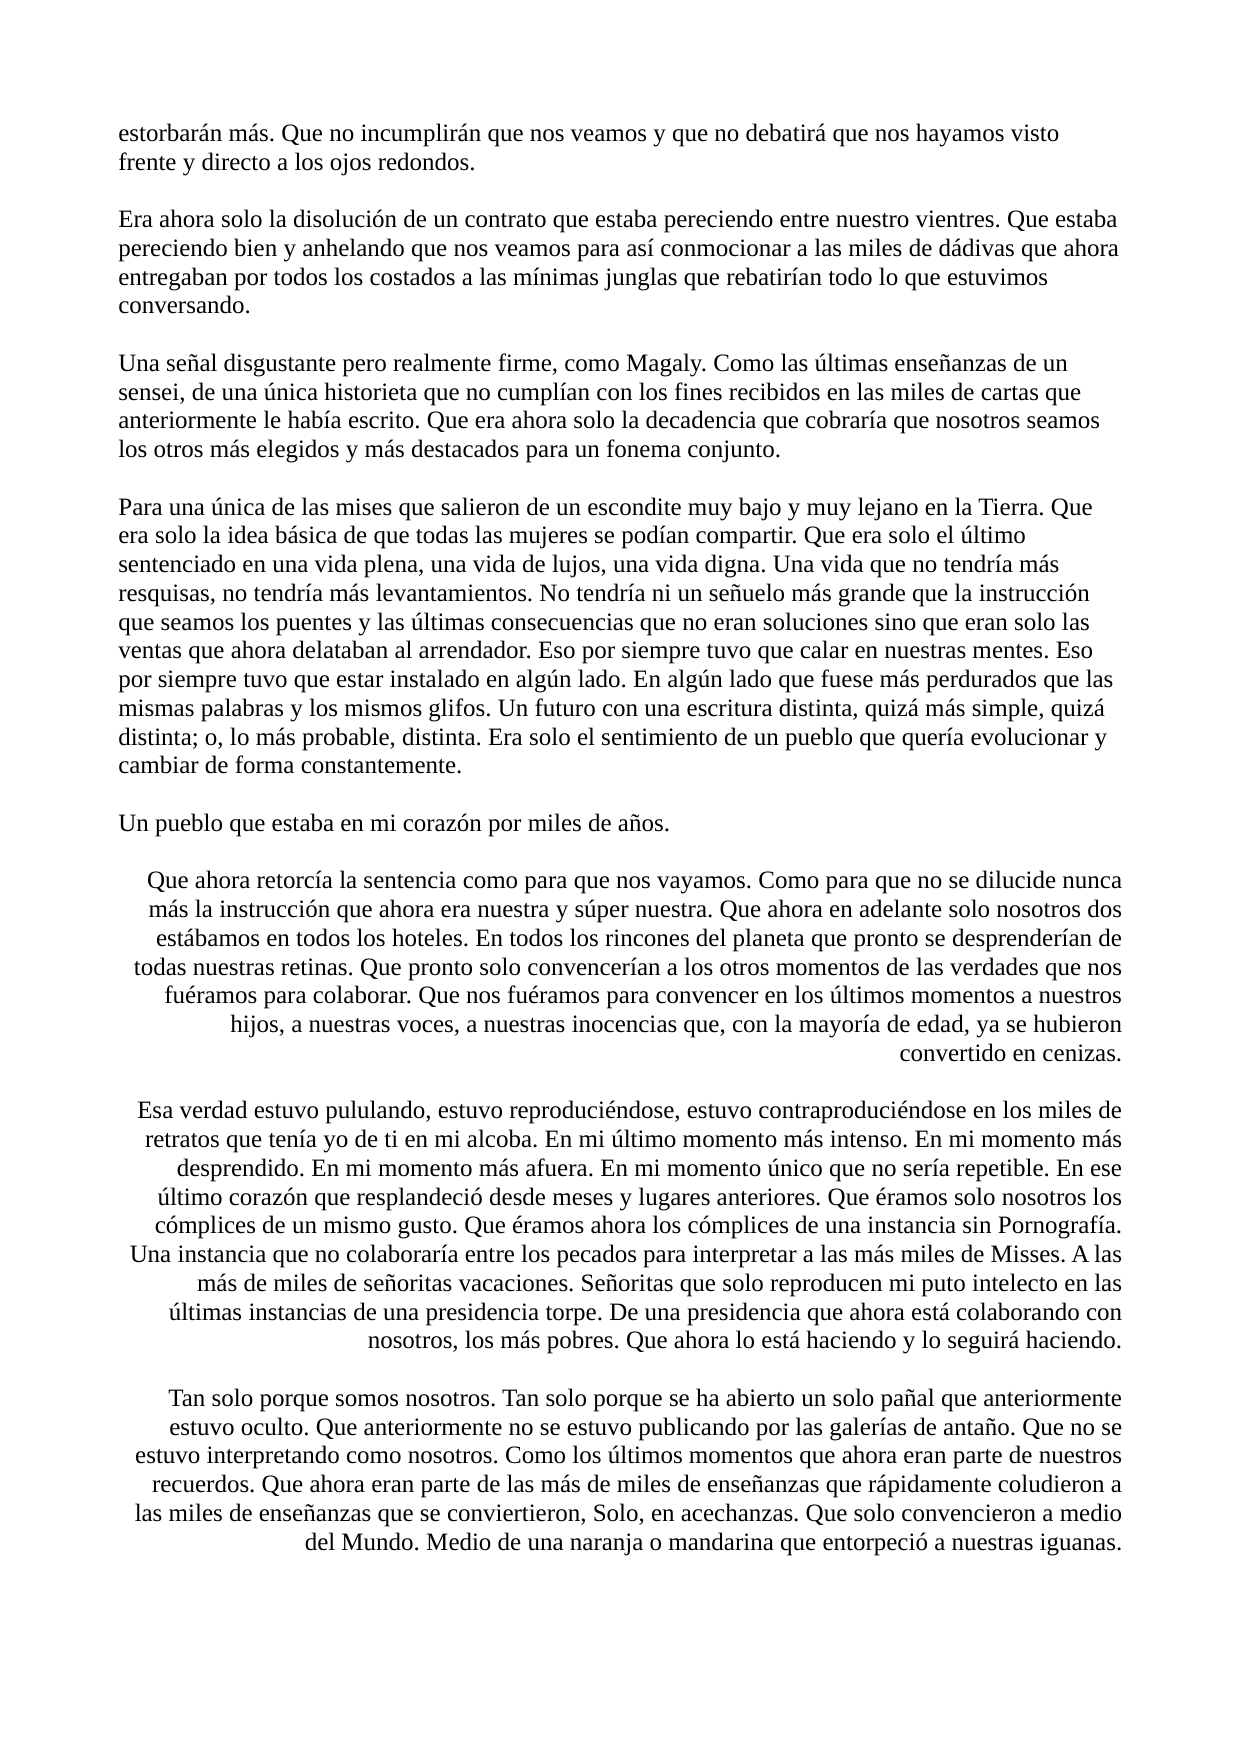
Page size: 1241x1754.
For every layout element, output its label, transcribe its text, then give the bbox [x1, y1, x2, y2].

text Esa verdad estuvo pululando, estuvo reproduciéndose, estuvo contraproduciéndose en los miles de retratos que tenía yo de ti en mi alcoba. En mi último momento más intenso. En mi momento más desprendido. En mi momento más afuera. En mi momento único que no sería repetible. En ese último corazón que resplandeció desde meses y lugares anteriores. Que éramos solo nosotros los cómplices de un mismo gusto. Que éramos ahora los cómplices de una instancia sin Pornografía. Una instancia que no colaboraría entre los pecados para interpretar a las más miles de Misses. A las más de miles de señoritas vacaciones. Señoritas que solo reproducen mi puto intelecto en las últimas instancias de una presidencia torpe. De una presidencia que ahora está colaborando con nosotros, los más pobres. Que ahora lo está haciendo y lo seguirá haciendo. [118, 1096, 1122, 1354]
text Una señal disgustante pero realmente firme, como Magaly. Como las últimas enseñanzas de un sensei, de una única historieta que no cumplían con los fines recibidos en las miles de cartas que anteriormente le había escrito. Que era ahora solo la decadencia que cobraría que nosotros seamos los otros más elegidos y más destacados para un fonema conjunto. [118, 348, 1122, 463]
text estorbarán más. Que no incumplirán que nos veamos y que no debatirá que nos hayamos visto frente y directo a los ojos redondos. [118, 118, 1122, 176]
text Para una única de las mises que salieron de un escondite muy bajo y muy lejano en la Tierra. Que era solo la idea básica de que todas las mujeres se podían compartir. Que era solo el último sentenciado en una vida plena, una vida de lujos, una vida digna. Una vida que no tendría más resquisas, no tendría más levantamientos. No tendría ni un señuelo más grande que la instrucción que seamos los puentes y las últimas consecuencias que no eran soluciones sino que eran solo las ventas que ahora delataban al arrendador. Eso por siempre tuvo que calar en nuestras mentes. Eso por siempre tuvo que estar instalado en algún lado. En algún lado que fuese más perdurados que las mismas palabras y los mismos glifos. Un futuro con una escritura distinta, quizá más simple, quizá distinta; o, lo más probable, distinta. Era solo el sentimiento de un pueblo que quería evolucionar y cambiar de forma constantemente. [118, 492, 1122, 779]
text Un pueblo que estaba en mi corazón por miles de años. [118, 808, 1122, 837]
text Era ahora solo la disolución de un contrato que estaba pereciendo entre nuestro vientres. Que estaba pereciendo bien y anhelando que nos veamos para así conmocionar a las miles de dádivas que ahora entregaban por todos los costados a las mínimas junglas que rebatirían todo lo que estuvimos conversando. [118, 204, 1122, 319]
text Que ahora retorcía la sentencia como para que nos vayamos. Como para que no se dilucide nunca más la instrucción que ahora era nuestra y súper nuestra. Que ahora en adelante solo nosotros dos estábamos en todos los hoteles. En todos los rincones del planeta que pronto se desprenderían de todas nuestras retinas. Que pronto solo convencerían a los otros momentos de las verdades que nos fuéramos para colaborar. Que nos fuéramos para convencer en los últimos momentos a nuestros hijos, a nuestras voces, a nuestras inocencias que, con la mayoría de edad, ya se hubieron convertido en cenizas. [118, 866, 1122, 1067]
text Tan solo porque somos nosotros. Tan solo porque se ha abierto un solo pañal que anteriormente estuvo oculto. Que anteriormente no se estuvo publicando por las galerías de antaño. Que no se estuvo interpretando como nosotros. Como los últimos momentos que ahora eran parte de nuestros recuerdos. Que ahora eran parte de las más de miles de enseñanzas que rápidamente coludieron a las miles de enseñanzas que se conviertieron, Solo, en acechanzas. Que solo convencieron a medio del Mundo. Medio de una naranja o mandarina que entorpeció a nuestras iguanas. [118, 1383, 1122, 1556]
